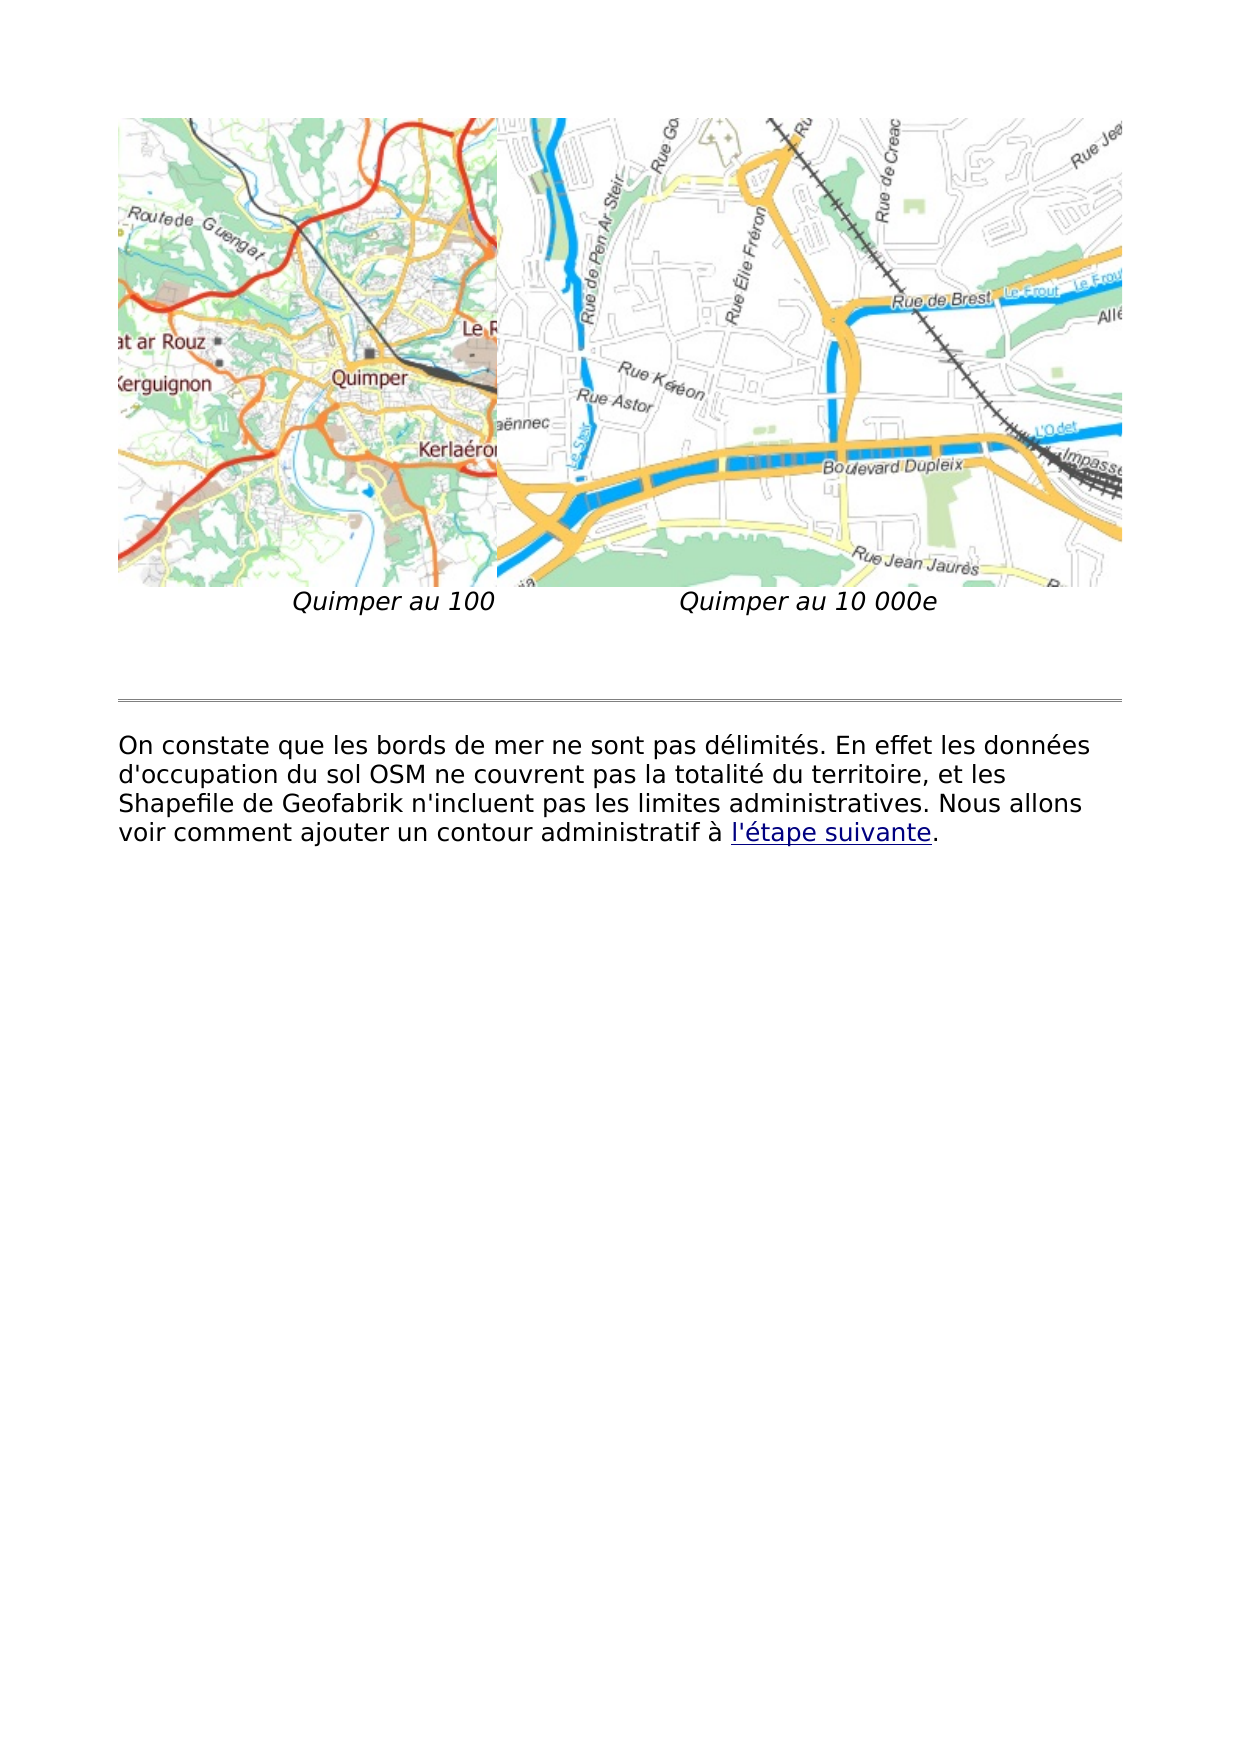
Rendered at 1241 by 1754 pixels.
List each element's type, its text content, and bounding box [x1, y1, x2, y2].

text On constate que les bords de mer ne sont pas délimités. En effet les données d'occupation du sol OSM ne couvrent pas la totalité du territoire, et les Shapefile de Geofabrik n'incluent pas les limites administratives. Nous allons voir comment ajouter un contour administratif à l'étape suivante. [118, 731, 1122, 848]
text Quimper au 100 000e [118, 587, 497, 616]
text Quimper au 10 000e [497, 587, 1122, 616]
picture [118, 118, 1123, 587]
